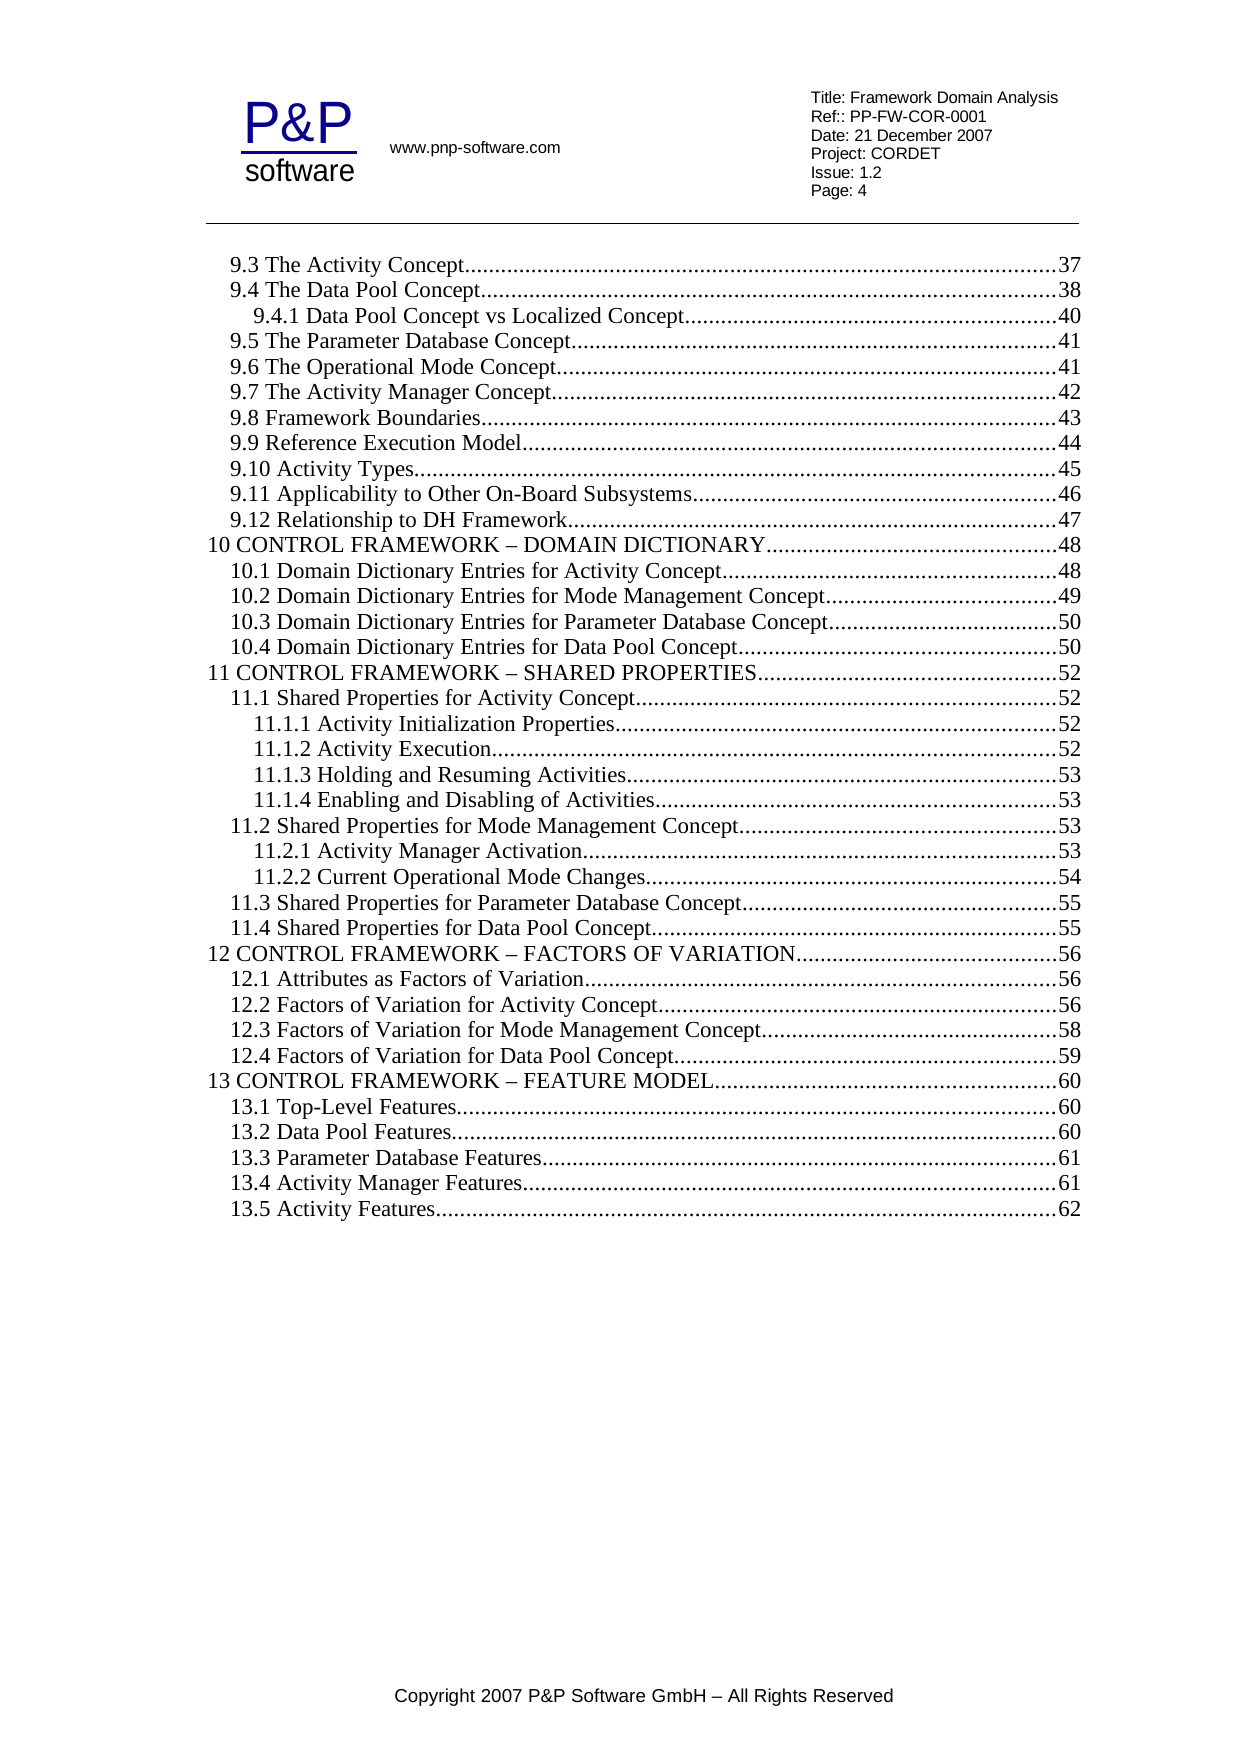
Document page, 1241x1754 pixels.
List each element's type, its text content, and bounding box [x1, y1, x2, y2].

text 11.1.3 Holding and Resuming Activities 53 [253, 762, 1081, 787]
text 11.2.1 Activity Manager Activation 53 [253, 838, 1081, 864]
text 11.1.1 Activity Initialization Properties 52 [253, 711, 1081, 736]
text 9.9 Reference Execution Model 44 [230, 430, 1081, 456]
text 11.1.2 Activity Execution 52 [253, 736, 1081, 762]
text 11 CONTROL FRAMEWORK – SHARED PROPERTIES 52 [207, 660, 1081, 685]
text 9.8 Framework Boundaries 43 [230, 404, 1081, 430]
text 13.1 Top-Level Features 60 [230, 1094, 1081, 1119]
text 9.3 The Activity Concept 37 [230, 251, 1081, 277]
text 12.3 Factors of Variation for Mode Management Concept 58 [230, 1017, 1081, 1043]
text 13.2 Data Pool Features 60 [230, 1119, 1081, 1145]
text 12.2 Factors of Variation for Activity Concept 56 [230, 992, 1081, 1017]
text 9.4.1 Data Pool Concept vs Localized Concept 40 [253, 302, 1081, 328]
text 9.5 The Parameter Database Concept 41 [230, 328, 1081, 353]
text 10.3 Domain Dictionary Entries for Parameter Database Concept 50 [230, 609, 1081, 634]
text 11.2.2 Current Operational Mode Changes 54 [253, 864, 1081, 889]
text 13.4 Activity Manager Features 61 [230, 1170, 1081, 1196]
text 11.1.4 Enabling and Disabling of Activities 53 [253, 787, 1081, 813]
text 13.3 Parameter Database Features 61 [230, 1145, 1081, 1170]
text 11.4 Shared Properties for Data Pool Concept 55 [230, 915, 1081, 941]
text 12.4 Factors of Variation for Data Pool Concept 59 [230, 1043, 1081, 1068]
text 10.1 Domain Dictionary Entries for Activity Concept 48 [230, 558, 1081, 583]
text 13.5 Activity Features 62 [230, 1196, 1081, 1221]
text 10.2 Domain Dictionary Entries for Mode Management Concept 49 [230, 583, 1081, 609]
text 11.3 Shared Properties for Parameter Database Concept 55 [230, 889, 1081, 915]
text 9.10 Activity Types 45 [230, 456, 1081, 481]
text 9.7 The Activity Manager Concept 42 [230, 379, 1081, 404]
text 13 CONTROL FRAMEWORK – FEATURE MODEL 60 [207, 1068, 1081, 1094]
text 9.4 The Data Pool Concept 38 [230, 277, 1081, 302]
text 12.1 Attributes as Factors of Variation 56 [230, 966, 1081, 992]
text 9.11 Applicability to Other On-Board Subsystems 46 [230, 481, 1081, 507]
text 10 CONTROL FRAMEWORK – DOMAIN DICTIONARY 48 [207, 532, 1081, 558]
text 10.4 Domain Dictionary Entries for Data Pool Concept 50 [230, 634, 1081, 660]
text 11.1 Shared Properties for Activity Concept 52 [230, 685, 1081, 711]
text 12 CONTROL FRAMEWORK – FACTORS OF VARIATION 56 [207, 941, 1081, 966]
text 11.2 Shared Properties for Mode Management Concept 53 [230, 813, 1081, 838]
text 9.6 The Operational Mode Concept 41 [230, 353, 1081, 379]
text 9.12 Relationship to DH Framework 47 [230, 507, 1081, 532]
